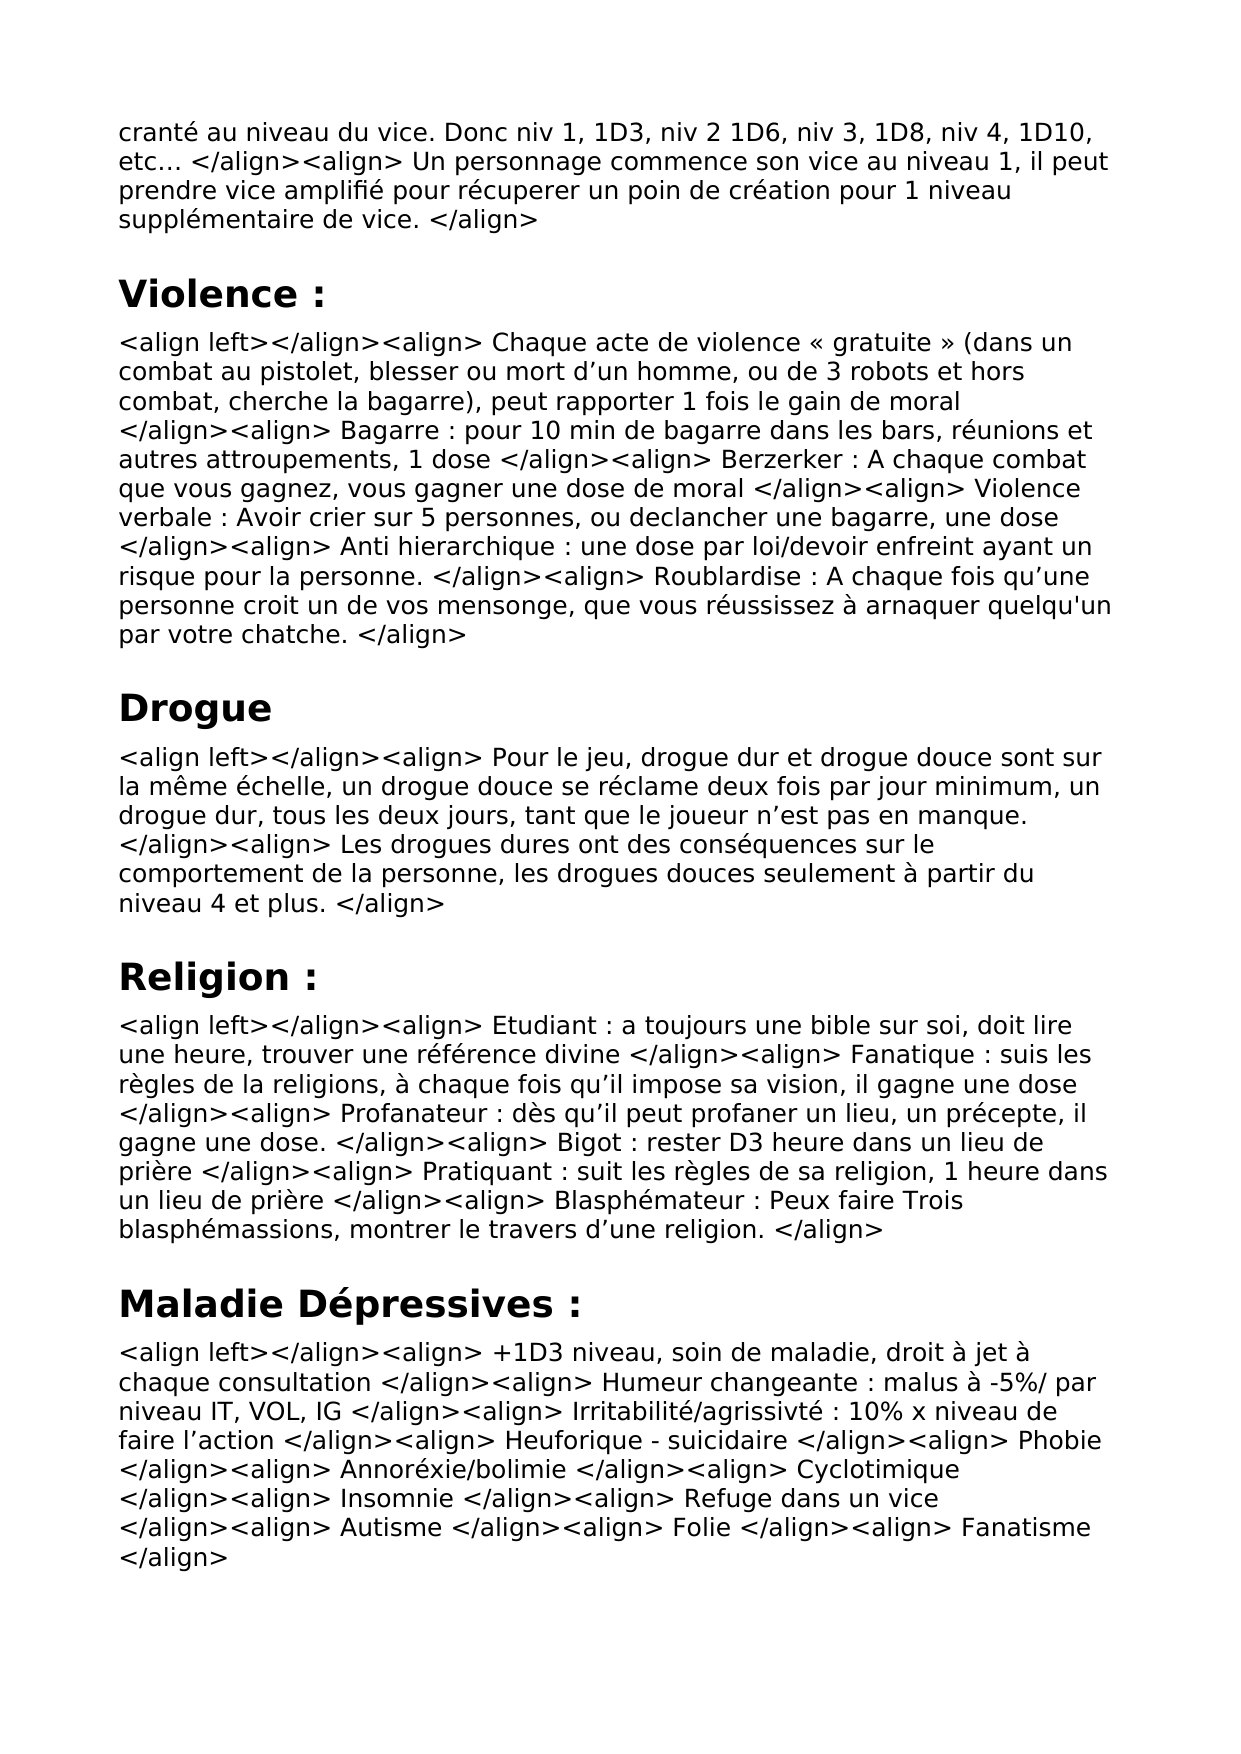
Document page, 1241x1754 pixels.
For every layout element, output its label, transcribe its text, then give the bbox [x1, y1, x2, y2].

text <align left></align><align> Chaque acte de violence « gratuite » (dans un combat au pistolet, blesser ou mort d’un homme, ou de 3 robots et hors combat, cherche la bagarre), peut rapporter 1 fois le gain de moral </align><align> Bagarre : pour 10 min de bagarre dans les bars, réunions et autres attroupements, 1 dose </align><align> Berzerker : A chaque combat que vous gagnez, vous gagner une dose de moral </align><align> Violence verbale : Avoir crier sur 5 personnes, ou declancher une bagarre, une dose </align><align> Anti hierarchique : une dose par loi/devoir enfreint ayant un risque pour la personne. </align><align> Roublardise : A chaque fois qu’une personne croit un de vos mensonge, que vous réussissez à arnaquer quelqu'un par votre chatche. </align> [118, 328, 1122, 649]
text cranté au niveau du vice. Donc niv 1, 1D3, niv 2 1D6, niv 3, 1D8, niv 4, 1D10, etc… </align><align> Un personnage commence son vice au niveau 1, il peut prendre vice amplifié pour récuperer un poin de création pour 1 niveau supplémentaire de vice. </align> [118, 118, 1122, 235]
subtitle Drogue [118, 687, 1122, 730]
subtitle Violence : [118, 272, 1122, 316]
text <align left></align><align> Pour le jeu, drogue dur et drogue douce sont sur la même échelle, un drogue douce se réclame deux fois par jour minimum, un drogue dur, tous les deux jours, tant que le joueur n’est pas en manque. </align><align> Les drogues dures ont des conséquences sur le comportement de la personne, les drogues douces seulement à partir du niveau 4 et plus. </align> [118, 743, 1122, 918]
text <align left></align><align> +1D3 niveau, soin de maladie, droit à jet à chaque consultation </align><align> Humeur changeante : malus à -5%/ par niveau IT, VOL, IG </align><align> Irritabilité/agrissivté : 10% x niveau de faire l’action </align><align> Heuforique - suicidaire </align><align> Phobie </align><align> Annoréxie/bolimie </align><align> Cyclotimique </align><align> Insomnie </align><align> Refuge dans un vice </align><align> Autisme </align><align> Folie </align><align> Fanatisme </align> [118, 1338, 1122, 1572]
subtitle Maladie Dépressives : [118, 1282, 1122, 1326]
subtitle Religion : [118, 955, 1122, 999]
text <align left></align><align> Etudiant : a toujours une bible sur soi, doit lire une heure, trouver une référence divine </align><align> Fanatique : suis les règles de la religions, à chaque fois qu’il impose sa vision, il gagne une dose </align><align> Profanateur : dès qu’il peut profaner un lieu, un précepte, il gagne une dose. </align><align> Bigot : rester D3 heure dans un lieu de prière </align><align> Pratiquant : suit les règles de sa religion, 1 heure dans un lieu de prière </align><align> Blasphémateur : Peux faire Trois blasphémassions, montrer le travers d’une religion. </align> [118, 1012, 1122, 1245]
